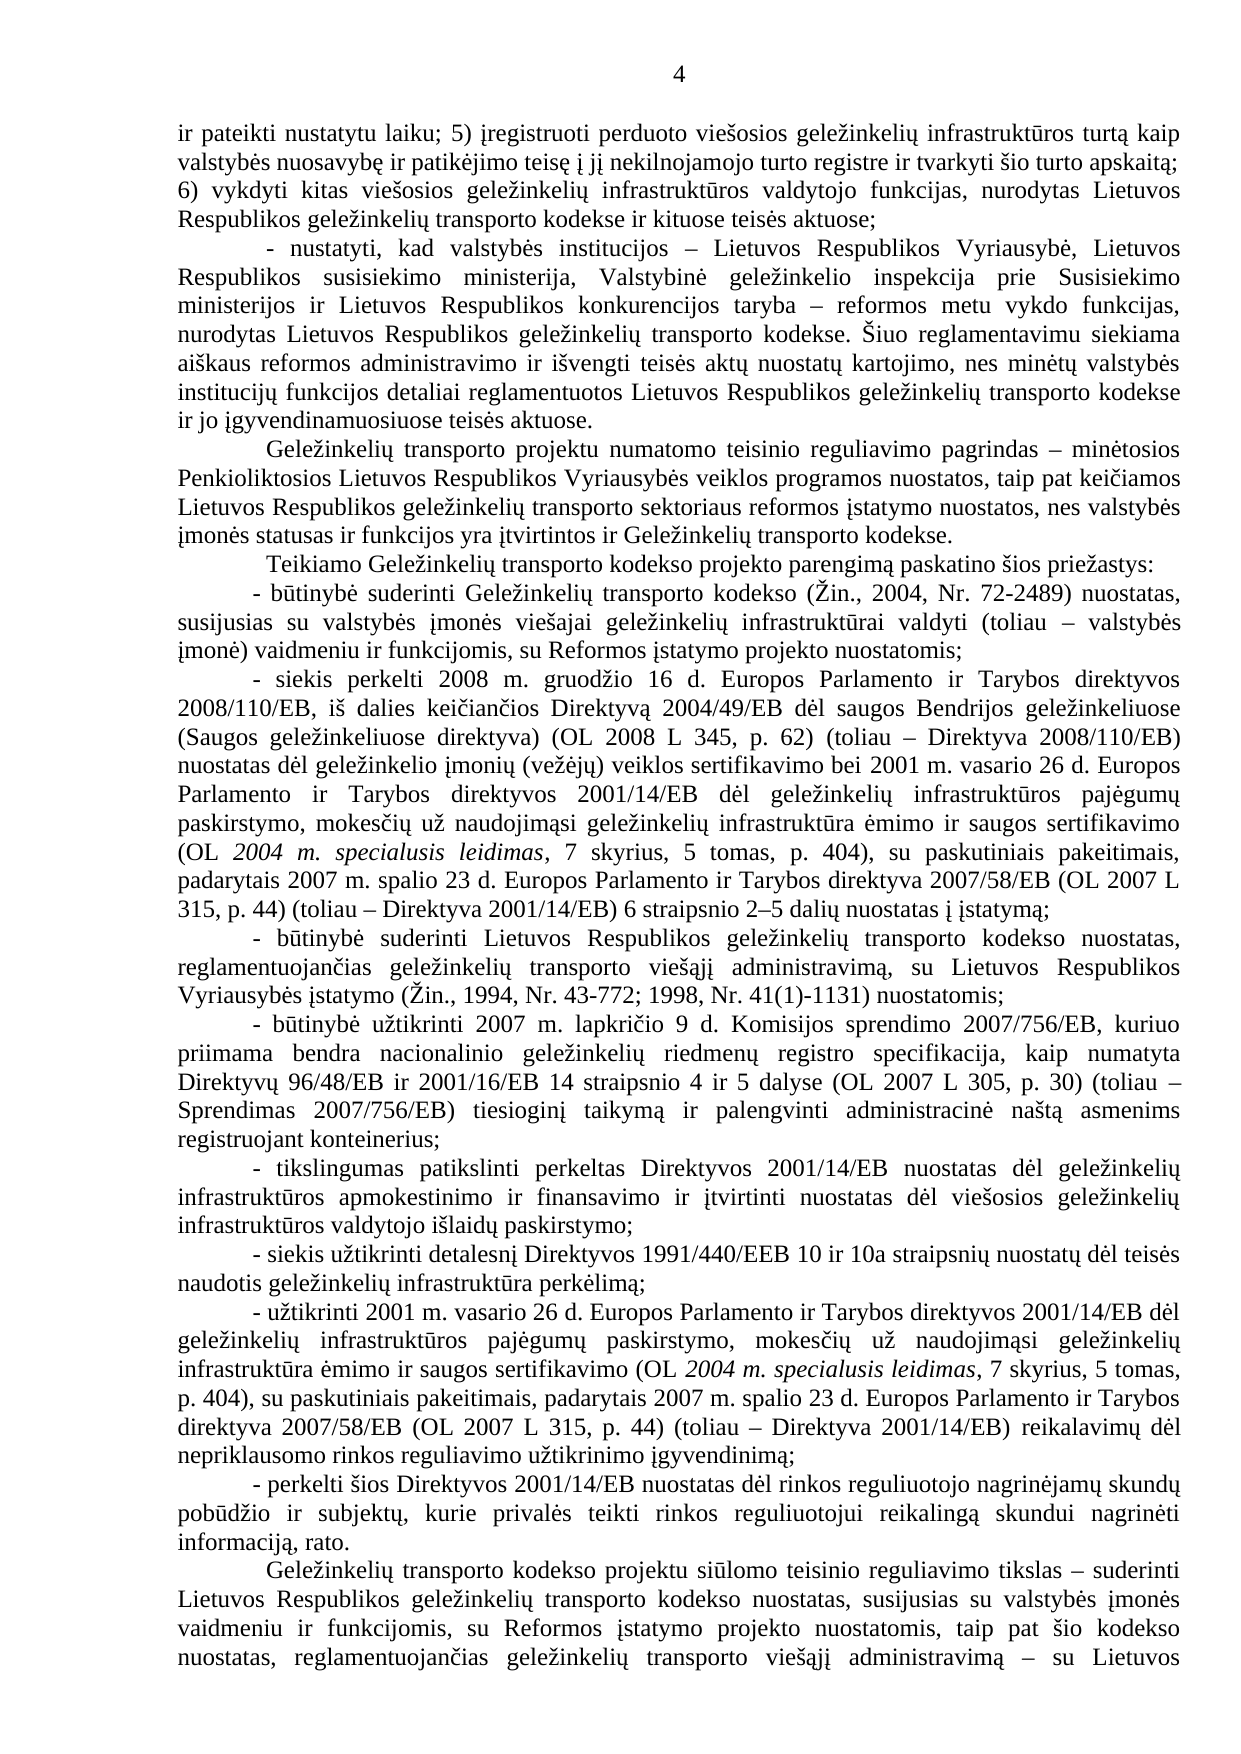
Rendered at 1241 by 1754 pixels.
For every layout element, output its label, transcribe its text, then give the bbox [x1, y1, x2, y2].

text - užtikrinti 2001 m. vasario 26 d. Europos Parlamento ir Tarybos direktyvos 2001/14/EB dėl geležinkelių infrastruktūros pajėgumų paskirstymo, mokesčių už naudojimąsi geležinkelių infrastruktūra ėmimo ir saugos sertifikavimo (OL 2004 m. specialusis leidimas, 7 skyrius, 5 tomas, p. 404), su paskutiniais pakeitimais, padarytais 2007 m. spalio 23 d. Europos Parlamento ir Tarybos direktyva 2007/58/EB (OL 2007 L 315, p. 44) (toliau – Direktyva 2001/14/EB) reikalavimų dėl nepriklausomo rinkos reguliavimo užtikrinimo įgyvendinimą; [177, 1297, 1181, 1469]
text - siekis užtikrinti detalesnį Direktyvos 1991/440/EEB 10 ir 10a straipsnių nuostatų dėl teisės naudotis geležinkelių infrastruktūra perkėlimą; [177, 1239, 1181, 1297]
text - būtinybė suderinti Lietuvos Respublikos geležinkelių transporto kodekso nuostatas, reglamentuojančias geležinkelių transporto viešąjį administravimą, su Lietuvos Respublikos Vyriausybės įstatymo (Žin., 1994, Nr. 43-772; 1998, Nr. 41(1)-1131) nuostatomis; [177, 923, 1181, 1009]
text Teikiamo Geležinkelių transporto kodekso projekto parengimą paskatino šios priežastys: [177, 549, 1181, 578]
text - tikslingumas patikslinti perkeltas Direktyvos 2001/14/EB nuostatas dėl geležinkelių infrastruktūros apmokestinimo ir finansavimo ir įtvirtinti nuostatas dėl viešosios geležinkelių infrastruktūros valdytojo išlaidų paskirstymo; [177, 1153, 1181, 1239]
text 6) vykdyti kitas viešosios geležinkelių infrastruktūros valdytojo funkcijas, nurodytas Lietuvos Respublikos geležinkelių transporto kodekse ir kituose teisės aktuose; [177, 176, 1181, 233]
text Geležinkelių transporto projektu numatomo teisinio reguliavimo pagrindas – minėtosios Penkioliktosios Lietuvos Respublikos Vyriausybės veiklos programos nuostatos, taip pat keičiamos Lietuvos Respublikos geležinkelių transporto sektoriaus reformos įstatymo nuostatos, nes valstybės įmonės statusas ir funkcijos yra įtvirtintos ir Geležinkelių transporto kodekse. [177, 434, 1181, 549]
text Geležinkelių transporto kodekso projektu siūlomo teisinio reguliavimo tikslas – suderinti Lietuvos Respublikos geležinkelių transporto kodekso nuostatas, susijusias su valstybės įmonės vaidmeniu ir funkcijomis, su Reformos įstatymo projekto nuostatomis, taip pat šio kodekso nuostatas, reglamentuojančias geležinkelių transporto viešąjį administravimą – su Lietuvos [177, 1556, 1181, 1671]
text - nustatyti, kad valstybės institucijos – Lietuvos Respublikos Vyriausybė, Lietuvos Respublikos susisiekimo ministerija, Valstybinė geležinkelio inspekcija prie Susisiekimo ministerijos ir Lietuvos Respublikos konkurencijos taryba – reformos metu vykdo funkcijas, nurodytas Lietuvos Respublikos geležinkelių transporto kodekse. Šiuo reglamentavimu siekiama aiškaus reformos administravimo ir išvengti teisės aktų nuostatų kartojimo, nes minėtų valstybės institucijų funkcijos detaliai reglamentuotos Lietuvos Respublikos geležinkelių transporto kodekse ir jo įgyvendinamuosiuose teisės aktuose. [177, 233, 1181, 434]
text - būtinybė užtikrinti 2007 m. lapkričio 9 d. Komisijos sprendimo 2007/756/EB, kuriuo priimama bendra nacionalinio geležinkelių riedmenų registro specifikacija, kaip numatyta Direktyvų 96/48/EB ir 2001/16/EB 14 straipsnio 4 ir 5 dalyse (OL 2007 L 305, p. 30) (toliau – Sprendimas 2007/756/EB) tiesioginį taikymą ir palengvinti administracinė naštą asmenims registruojant konteinerius; [177, 1009, 1181, 1153]
text - siekis perkelti 2008 m. gruodžio 16 d. Europos Parlamento ir Tarybos direktyvos 2008/110/EB, iš dalies keičiančios Direktyvą 2004/49/EB dėl saugos Bendrijos geležinkeliuose (Saugos geležinkeliuose direktyva) (OL 2008 L 345, p. 62) (toliau – Direktyva 2008/110/EB) nuostatas dėl geležinkelio įmonių (vežėjų) veiklos sertifikavimo bei 2001 m. vasario 26 d. Europos Parlamento ir Tarybos direktyvos 2001/14/EB dėl geležinkelių infrastruktūros pajėgumų paskirstymo, mokesčių už naudojimąsi geležinkelių infrastruktūra ėmimo ir saugos sertifikavimo (OL 2004 m. specialusis leidimas, 7 skyrius, 5 tomas, p. 404), su paskutiniais pakeitimais, padarytais 2007 m. spalio 23 d. Europos Parlamento ir Tarybos direktyva 2007/58/EB (OL 2007 L 315, p. 44) (toliau – Direktyva 2001/14/EB) 6 straipsnio 2–5 dalių nuostatas į įstatymą; [177, 664, 1181, 923]
text ir pateikti nustatytu laiku; 5) įregistruoti perduoto viešosios geležinkelių infrastruktūros turtą kaip valstybės nuosavybę ir patikėjimo teisę į jį nekilnojamojo turto registre ir tvarkyti šio turto apskaitą; [177, 118, 1181, 176]
text - būtinybė suderinti Geležinkelių transporto kodekso (Žin., 2004, Nr. 72-2489) nuostatas, susijusias su valstybės įmonės viešajai geležinkelių infrastruktūrai valdyti (toliau – valstybės įmonė) vaidmeniu ir funkcijomis, su Reformos įstatymo projekto nuostatomis; [177, 578, 1181, 664]
text - perkelti šios Direktyvos 2001/14/EB nuostatas dėl rinkos reguliuotojo nagrinėjamų skundų pobūdžio ir subjektų, kurie privalės teikti rinkos reguliuotojui reikalingą skundui nagrinėti informaciją, rato. [177, 1469, 1181, 1556]
